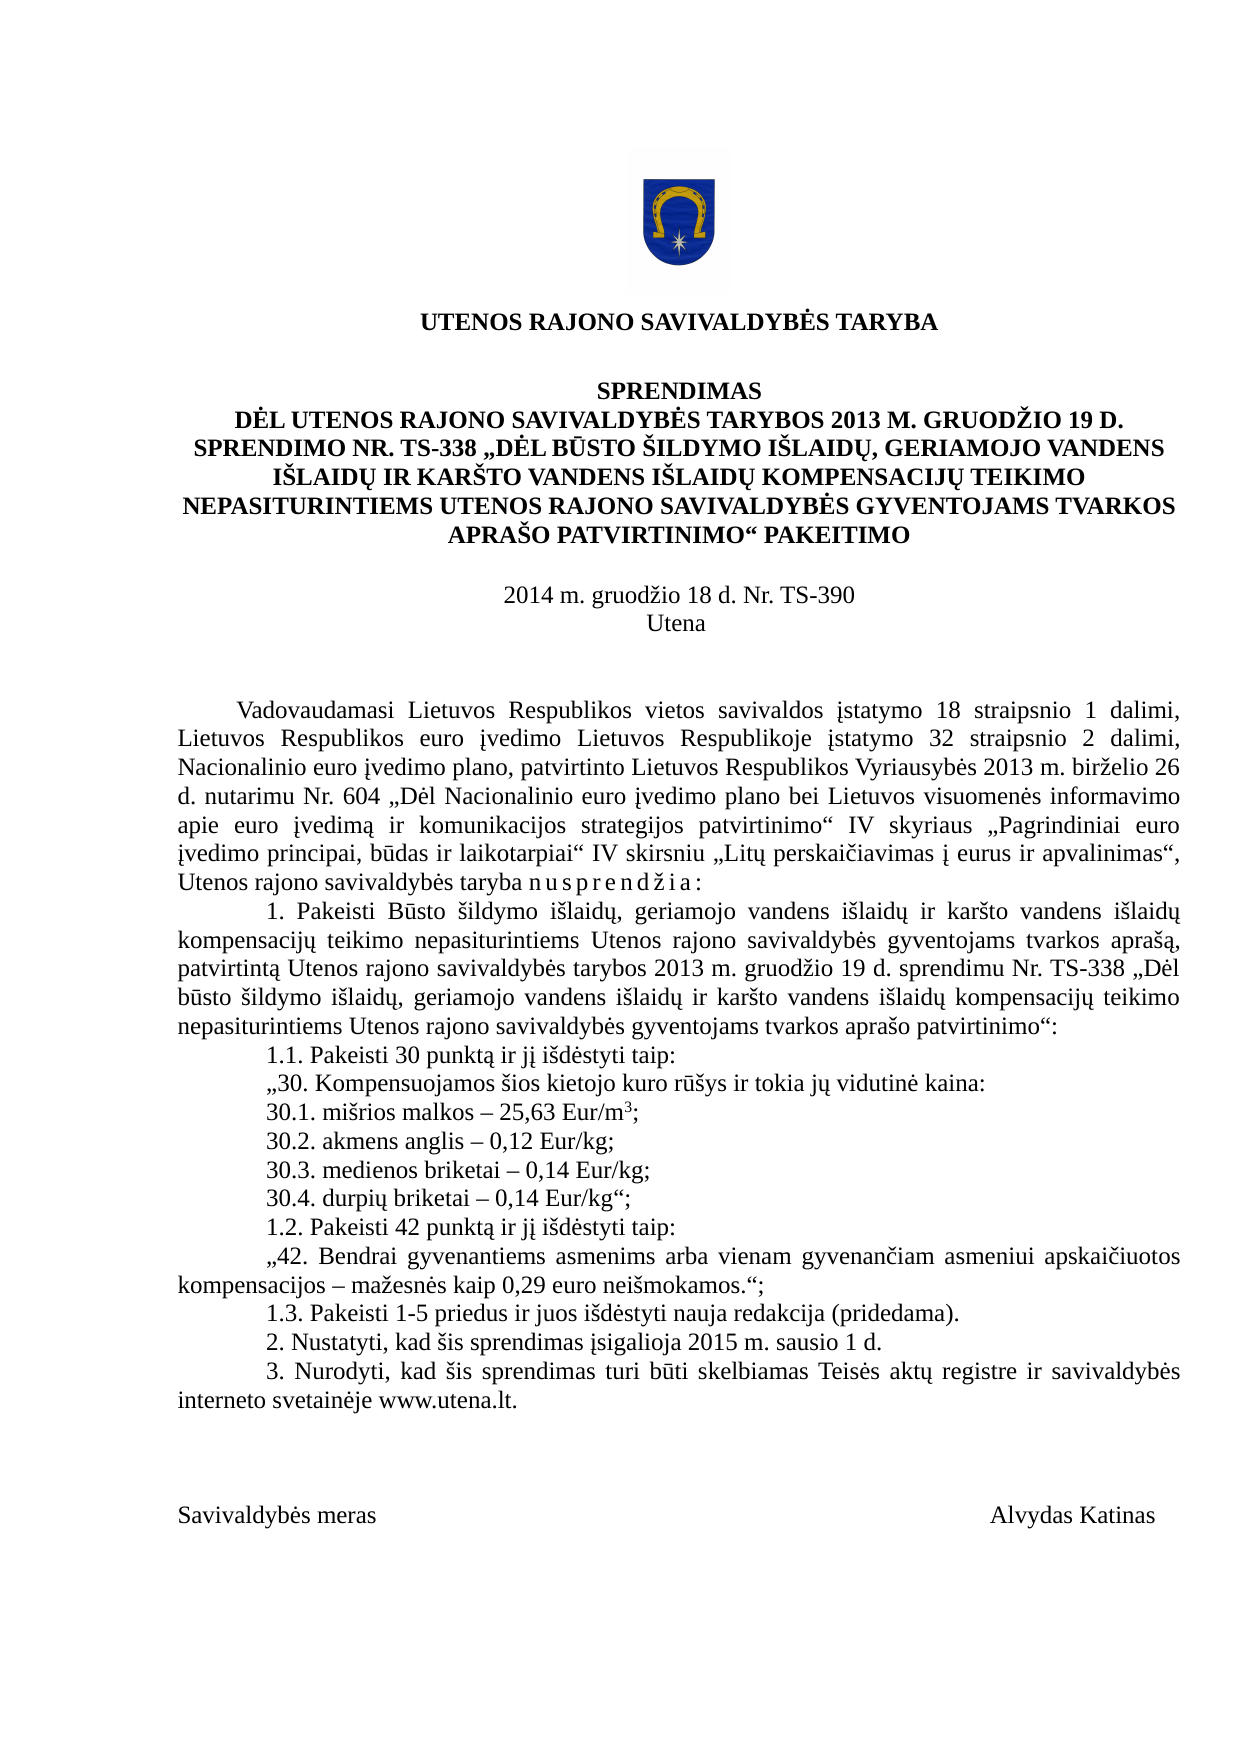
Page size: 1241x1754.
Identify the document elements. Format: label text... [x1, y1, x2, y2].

text Savivaldybės meras Alvydas Katinas [177, 1500, 1181, 1528]
text 1.1. Pakeisti 30 punktą ir jį išdėstyti taip: [177, 1040, 1181, 1068]
text 30.3. medienos briketai – 0,14 Eur/kg; [177, 1155, 1181, 1183]
text „42. Bendrai gyvenantiems asmenims arba vienam gyvenančiam asmeniui apskaičiuotos kompensacijos – mažesnės kaip 0,29 euro neišmokamos.“; [177, 1241, 1181, 1298]
text Vadovaudamasi Lietuvos Respublikos vietos savivaldos įstatymo 18 straipsnio 1 dalimi, Lietuvos Respublikos euro įvedimo Lietuvos Respublikoje įstatymo 32 straipsnio 2 dalimi, Nacionalinio euro įvedimo plano, patvirtinto Lietuvos Respublikos Vyriausybės 2013 m. birželio 26 d. nutarimu Nr. 604 „Dėl Nacionalinio euro įvedimo plano bei Lietuvos visuomenės informavimo apie euro įvedimą ir komunikacijos strategijos patvirtinimo“ IV skyriaus „Pagrindiniai euro įvedimo principai, būdas ir laikotarpiai“ IV skirsniu „Litų perskaičiavimas į eurus ir apvalinimas“, Utenos rajono savivaldybės taryba nusprendžia: [177, 695, 1181, 896]
text 2. Nustatyti, kad šis sprendimas įsigalioja 2015 m. sausio 1 d. [177, 1327, 1181, 1356]
text 1.3. Pakeisti 1-5 priedus ir juos išdėstyti nauja redakcija (pridedama). [177, 1298, 1181, 1327]
text SPRENDIMAS [177, 376, 1181, 405]
text 30.4. durpių briketai – 0,14 Eur/kg“; [177, 1183, 1181, 1212]
text 3. Nurodyti, kad šis sprendimas turi būti skelbiamas Teisės aktų registre ir savivaldybės interneto svetainėje www.utena.lt. [177, 1356, 1181, 1413]
text UTENOS RAJONO SAVIVALDYBĖS TARYBA [177, 307, 1181, 335]
text 30.2. akmens anglis – 0,12 Eur/kg; [177, 1126, 1181, 1155]
text 30.1. mišrios malkos – 25,63 Eur/m3; [177, 1097, 1181, 1126]
text 1. Pakeisti Būsto šildymo išlaidų, geriamojo vandens išlaidų ir karšto vandens išlaidų kompensacijų teikimo nepasiturintiems Utenos rajono savivaldybės gyventojams tvarkos aprašą, patvirtintą Utenos rajono savivaldybės tarybos 2013 m. gruodžio 19 d. sprendimu Nr. TS-338 „Dėl būsto šildymo išlaidų, geriamojo vandens išlaidų ir karšto vandens išlaidų kompensacijų teikimo nepasiturintiems Utenos rajono savivaldybės gyventojams tvarkos aprašo patvirtinimo“: [177, 896, 1181, 1040]
text 2014 m. gruodžio 18 d. Nr. TS-390 [177, 580, 1181, 608]
text DĖL UTENOS RAJONO SAVIVALDYBĖS TARYBOS 2013 M. GRUODŽIO 19 D. SPRENDIMO NR. TS-338 „DĖL BŪSTO ŠILDYMO IŠLAIDŲ, GERIAMOJO VANDENS IŠLAIDŲ IR KARŠTO VANDENS IŠLAIDŲ KOMPENSACIJŲ TEIKIMO NEPASITURINTIEMS UTENOS RAJONO SAVIVALDYBĖS GYVENTOJAMS TVARKOS APRAŠO PATVIRTINIMO“ PAKEITIMO [177, 405, 1181, 548]
text Utena [177, 608, 1181, 637]
text „30. Kompensuojamos šios kietojo kuro rūšys ir tokia jų vidutinė kaina: [177, 1068, 1181, 1097]
text 1.2. Pakeisti 42 punktą ir jį išdėstyti taip: [177, 1212, 1181, 1241]
